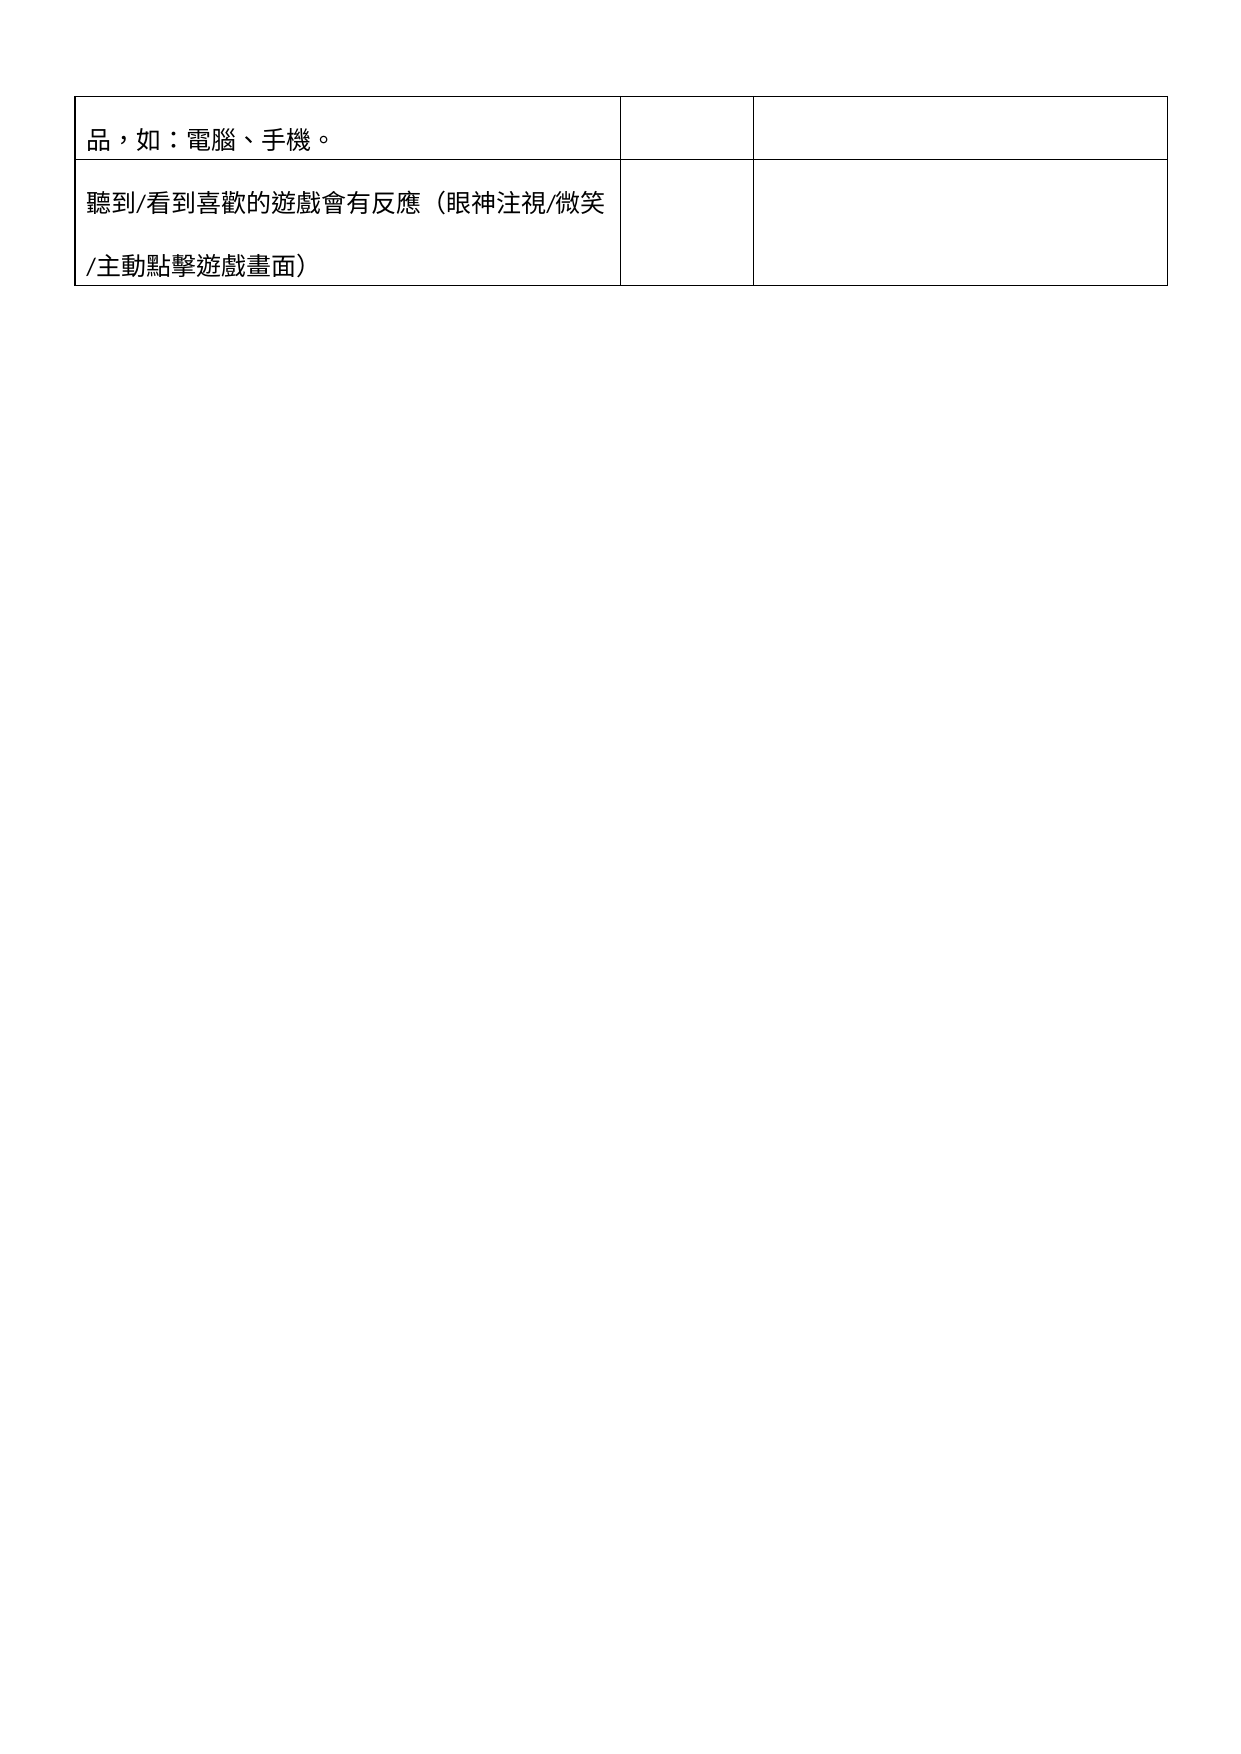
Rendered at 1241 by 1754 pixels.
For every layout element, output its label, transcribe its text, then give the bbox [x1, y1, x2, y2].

table_cell [754, 97, 1167, 159]
table_cell [621, 97, 753, 159]
table_cell [754, 160, 1167, 285]
table_cell [621, 160, 753, 285]
table_cell 聽到/看到喜歡的遊戲會有反應（眼神注視/微笑/主動點擊遊戲畫面） [76, 160, 620, 285]
table_cell 品，如：電腦、手機。 [76, 97, 620, 159]
